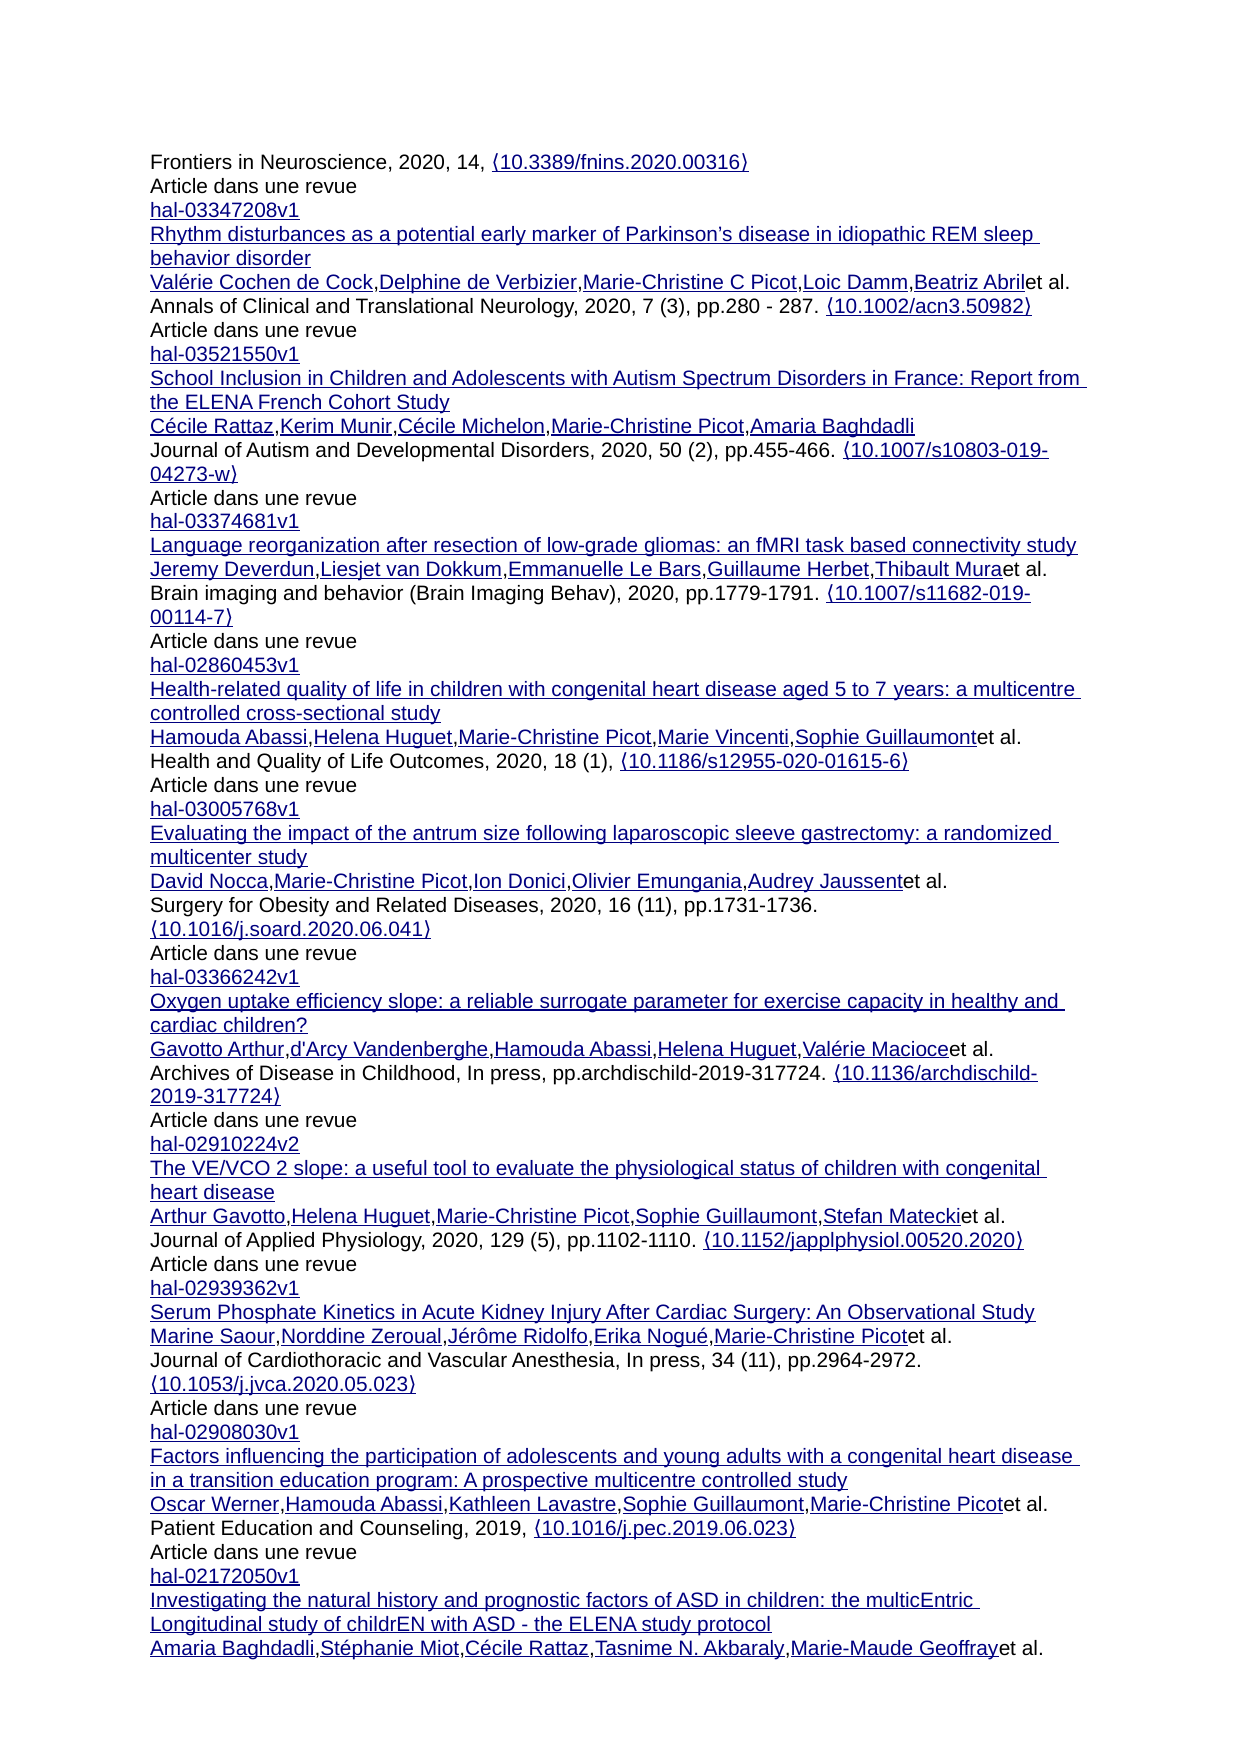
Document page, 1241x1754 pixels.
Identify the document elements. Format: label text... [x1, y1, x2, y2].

table_cell Oxygen uptake efficiency slope: a reliable surrogate parameter for exercise capacity in healthy and cardiac children? Gavotto Arthur,d'Arcy Vandenberghe,Hamouda Abassi,Helena Huguet,Valérie Macioceet al. Archives of Disease in Childhood, In press, pp.archdischild-2019-317724. ⟨10.1136/archdischild-2019-317724⟩ Article dans une revue hal-02910224v2 [150, 989, 1090, 1156]
table_cell Factors influencing the participation of adolescents and young adults with a congenital heart disease in a transition education program: A prospective multicentre controlled study Oscar Werner,Hamouda Abassi,Kathleen Lavastre,Sophie Guillaumont,Marie-Christine Picotet al. Patient Education and Counseling, 2019, ⟨10.1016/j.pec.2019.06.023⟩ Article dans une revue hal-02172050v1 [150, 1444, 1090, 1587]
table_cell Health-related quality of life in children with congenital heart disease aged 5 to 7 years: a multicentre controlled cross-sectional study Hamouda Abassi,Helena Huguet,Marie-Christine Picot,Marie Vincenti,Sophie Guillaumontet al. Health and Quality of Life Outcomes, 2020, 18 (1), ⟨10.1186/s12955-020-01615-6⟩ Article dans une revue hal-03005768v1 [150, 677, 1090, 821]
table_cell Serum Phosphate Kinetics in Acute Kidney Injury After Cardiac Surgery: An Observational Study Marine Saour,Norddine Zeroual,Jérôme Ridolfo,Erika Nogué,Marie-Christine Picotet al. Journal of Cardiothoracic and Vascular Anesthesia, In press, 34 (11), pp.2964-2972. ⟨10.1053/j.jvca.2020.05.023⟩ Article dans une revue hal-02908030v1 [150, 1300, 1090, 1444]
table_cell The VE/VCO 2 slope: a useful tool to evaluate the physiological status of children with congenital heart disease Arthur Gavotto,Helena Huguet,Marie-Christine Picot,Sophie Guillaumont,Stefan Mateckiet al. Journal of Applied Physiology, 2020, 129 (5), pp.1102-1110. ⟨10.1152/japplphysiol.00520.2020⟩ Article dans une revue hal-02939362v1 [150, 1156, 1090, 1300]
table_cell Evaluating the impact of the antrum size following laparoscopic sleeve gastrectomy: a randomized multicenter study David Nocca,Marie-Christine Picot,Ion Donici,Olivier Emungania,Audrey Jaussentet al. Surgery for Obesity and Related Diseases, 2020, 16 (11), pp.1731-1736. ⟨10.1016/j.soard.2020.06.041⟩ Article dans une revue hal-03366242v1 [150, 821, 1090, 988]
table_cell Investigating the natural history and prognostic factors of ASD in children: the multicEntric Longitudinal study of childrEN with ASD - the ELENA study protocol Amaria Baghdadli,Stéphanie Miot,Cécile Rattaz,Tasnime N. Akbaraly,Marie-Maude Geoffrayet al. [150, 1588, 1090, 1659]
table_cell Language reorganization after resection of low-grade gliomas: an fMRI task based connectivity study Jeremy Deverdun,Liesjet van Dokkum,Emmanuelle Le Bars,Guillaume Herbet,Thibault Muraet al. Brain imaging and behavior (Brain Imaging Behav), 2020, pp.1779-1791. ⟨10.1007/s11682-019-00114-7⟩ Article dans une revue hal-02860453v1 [150, 533, 1090, 677]
table_cell Frontiers in Neuroscience, 2020, 14, ⟨10.3389/fnins.2020.00316⟩ Article dans une revue hal-03347208v1 [150, 150, 1090, 222]
table_cell School Inclusion in Children and Adolescents with Autism Spectrum Disorders in France: Report from the ELENA French Cohort Study Cécile Rattaz,Kerim Munir,Cécile Michelon,Marie-Christine Picot,Amaria Baghdadli Journal of Autism and Developmental Disorders, 2020, 50 (2), pp.455-466. ⟨10.1007/s10803-019-04273-w⟩ Article dans une revue hal-03374681v1 [150, 366, 1090, 533]
table_cell Rhythm disturbances as a potential early marker of Parkinson’s disease in idiopathic REM sleep behavior disorder Valérie Cochen de Cock,Delphine de Verbizier,Marie-Christine C Picot,Loic Damm,Beatriz Abrilet al. Annals of Clinical and Translational Neurology, 2020, 7 (3), pp.280 - 287. ⟨10.1002/acn3.50982⟩ Article dans une revue hal-03521550v1 [150, 222, 1090, 366]
